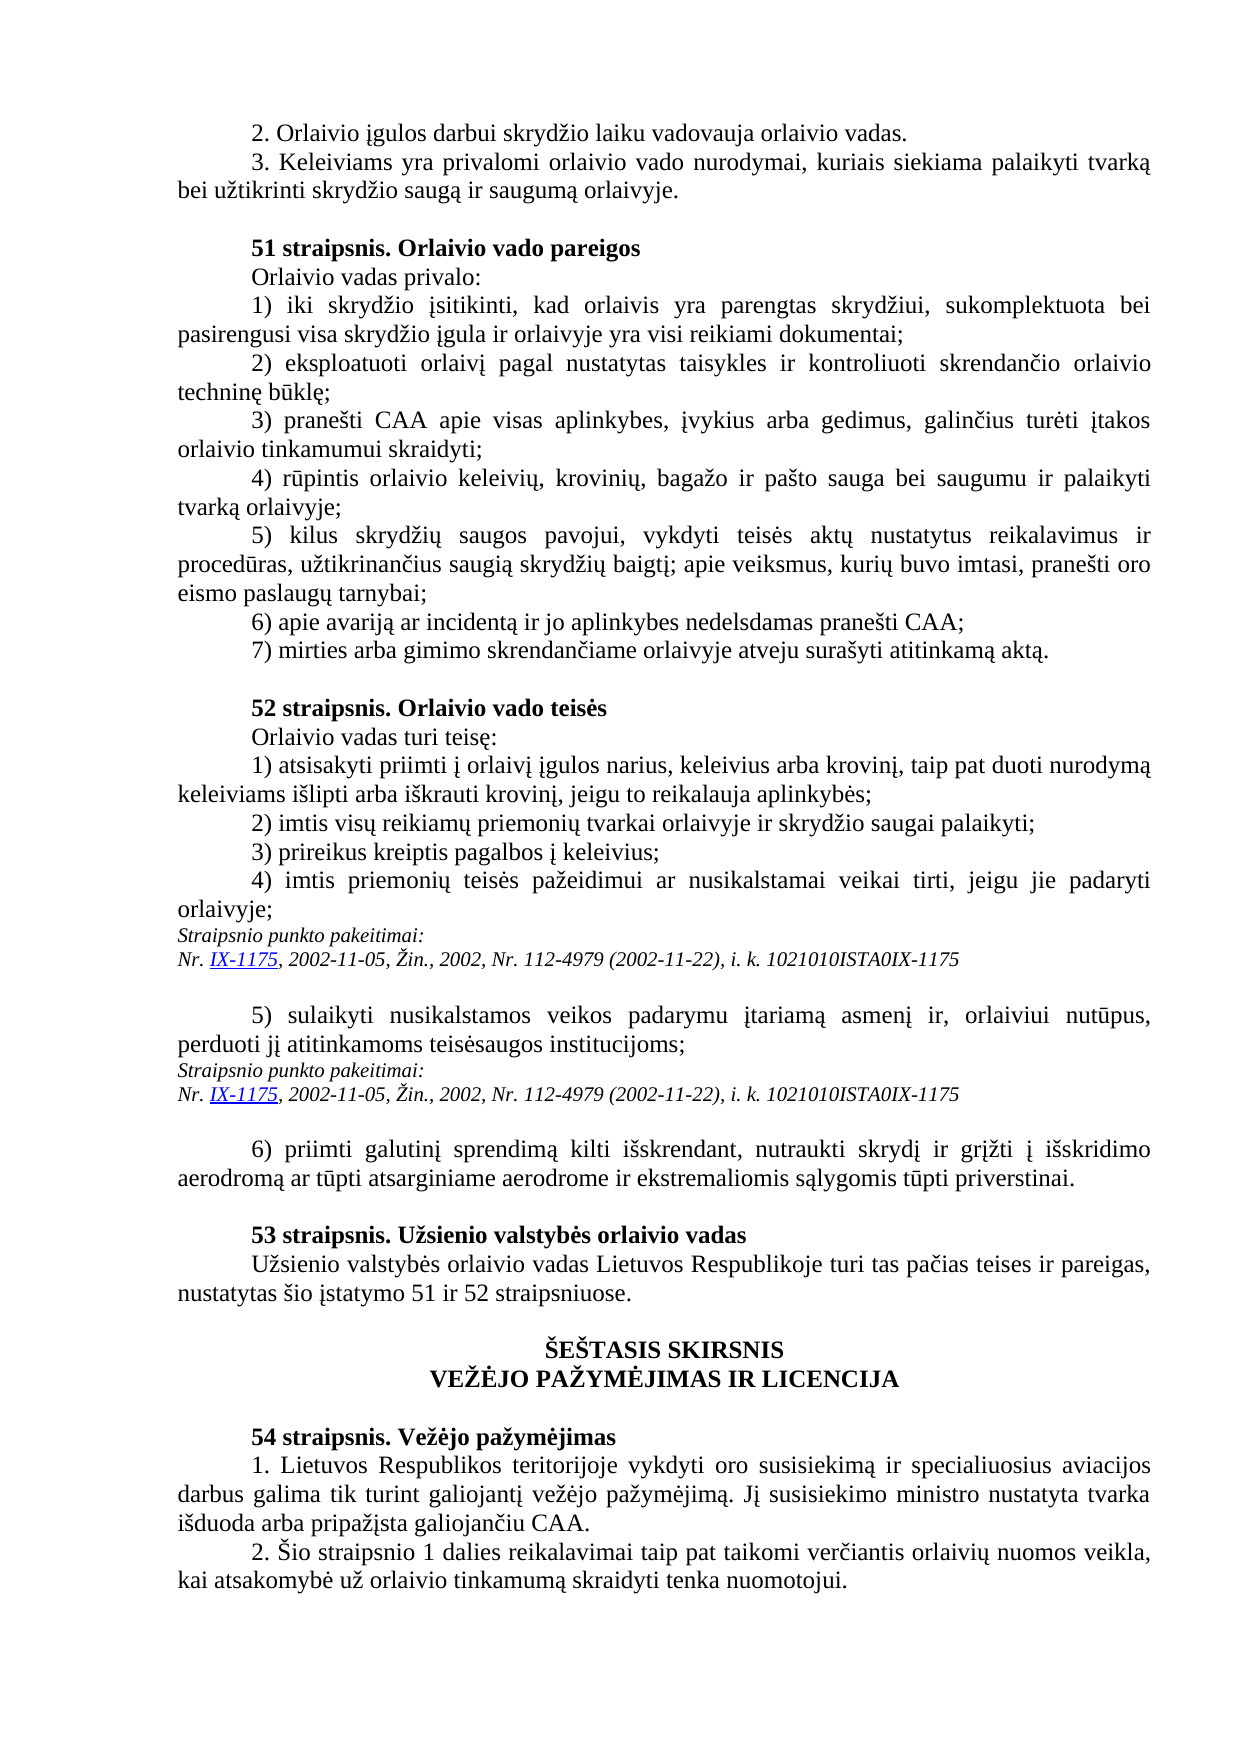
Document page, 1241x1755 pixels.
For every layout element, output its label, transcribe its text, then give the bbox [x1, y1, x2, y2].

text 1) iki skrydžio įsitikinti, kad orlaivis yra parengtas skrydžiui, sukomplektuota bei pasirengusi visa skrydžio įgula ir orlaivyje yra visi reikiami dokumentai; [177, 291, 1152, 348]
text 52 straipsnis. Orlaivio vado teisės [177, 693, 1152, 722]
text 4) rūpintis orlaivio keleivių, krovinių, bagažo ir pašto sauga bei saugumu ir palaikyti tvarką orlaivyje; [177, 463, 1152, 521]
text 6) apie avariją ar incidentą ir jo aplinkybes nedelsdamas pranešti CAA; [177, 607, 1152, 636]
text 5) sulaikyti nusikalstamos veikos padarymu įtariamą asmenį ir, orlaiviui nutūpus, perduoti jį atitinkamoms teisėsaugos institucijoms; [177, 1000, 1152, 1057]
text VEŽĖJO PAŽYMĖJIMAS IR LICENCIJA [177, 1364, 1152, 1393]
text 2. Orlaivio įgulos darbui skrydžio laiku vadovauja orlaivio vadas. [177, 118, 1152, 147]
text 2. Šio straipsnio 1 dalies reikalavimai taip pat taikomi verčiantis orlaivių nuomos veikla, kai atsakomybė už orlaivio tinkamumą skraidyti tenka nuomotojui. [177, 1537, 1152, 1594]
text 1) atsisakyti priimti į orlaivį įgulos narius, keleivius arba krovinį, taip pat duoti nurodymą keleiviams išlipti arba iškrauti krovinį, jeigu to reikalauja aplinkybės; [177, 751, 1152, 808]
text 2) eksploatuoti orlaivį pagal nustatytas taisykles ir kontroliuoti skrendančio orlaivio techninę būklę; [177, 348, 1152, 406]
text Nr. IX-1175, 2002-11-05, Žin., 2002, Nr. 112-4979 (2002-11-22), i. k. 1021010ISTA0IX-1175 [177, 1082, 1152, 1106]
text 54 straipsnis. Vežėjo pažymėjimas [177, 1422, 1152, 1451]
text Šeštasis skirsnis [177, 1336, 1152, 1364]
text 7) mirties arba gimimo skrendančiame orlaivyje atveju surašyti atitinkamą aktą. [177, 636, 1152, 664]
text 51 straipsnis. Orlaivio vado pareigos [177, 233, 1152, 262]
text 53 straipsnis. Užsienio valstybės orlaivio vadas [177, 1221, 1152, 1249]
text Užsienio valstybės orlaivio vadas Lietuvos Respublikoje turi tas pačias teises ir pareigas, nustatytas šio įstatymo 51 ir 52 straipsniuose. [177, 1249, 1152, 1307]
text 1. Lietuvos Respublikos teritorijoje vykdyti oro susisiekimą ir specialiuosius aviacijos darbus galima tik turint galiojantį vežėjo pažymėjimą. Jį susisiekimo ministro nustatyta tvarka išduoda arba pripažįsta galiojančiu CAA. [177, 1451, 1152, 1537]
text Straipsnio punkto pakeitimai: [177, 1057, 1152, 1082]
text Orlaivio vadas privalo: [177, 262, 1152, 291]
text 2) imtis visų reikiamų priemonių tvarkai orlaivyje ir skrydžio saugai palaikyti; [177, 808, 1152, 837]
text Straipsnio punkto pakeitimai: [177, 923, 1152, 947]
text 3. Keleiviams yra privalomi orlaivio vado nurodymai, kuriais siekiama palaikyti tvarką bei užtikrinti skrydžio saugą ir saugumą orlaivyje. [177, 147, 1152, 204]
text Orlaivio vadas turi teisę: [177, 722, 1152, 751]
text 6) priimti galutinį sprendimą kilti išskrendant, nutraukti skrydį ir grįžti į išskridimo aerodromą ar tūpti atsarginiame aerodrome ir ekstremaliomis sąlygomis tūpti priverstinai. [177, 1134, 1152, 1192]
text 3) prireikus kreiptis pagalbos į keleivius; [177, 837, 1152, 866]
text 3) pranešti CAA apie visas aplinkybes, įvykius arba gedimus, galinčius turėti įtakos orlaivio tinkamumui skraidyti; [177, 406, 1152, 463]
text Nr. IX-1175, 2002-11-05, Žin., 2002, Nr. 112-4979 (2002-11-22), i. k. 1021010ISTA0IX-1175 [177, 947, 1152, 971]
text 4) imtis priemonių teisės pažeidimui ar nusikalstamai veikai tirti, jeigu jie padaryti orlaivyje; [177, 866, 1152, 923]
text 5) kilus skrydžių saugos pavojui, vykdyti teisės aktų nustatytus reikalavimus ir procedūras, užtikrinančius saugią skrydžių baigtį; apie veiksmus, kurių buvo imtasi, pranešti oro eismo paslaugų tarnybai; [177, 521, 1152, 607]
